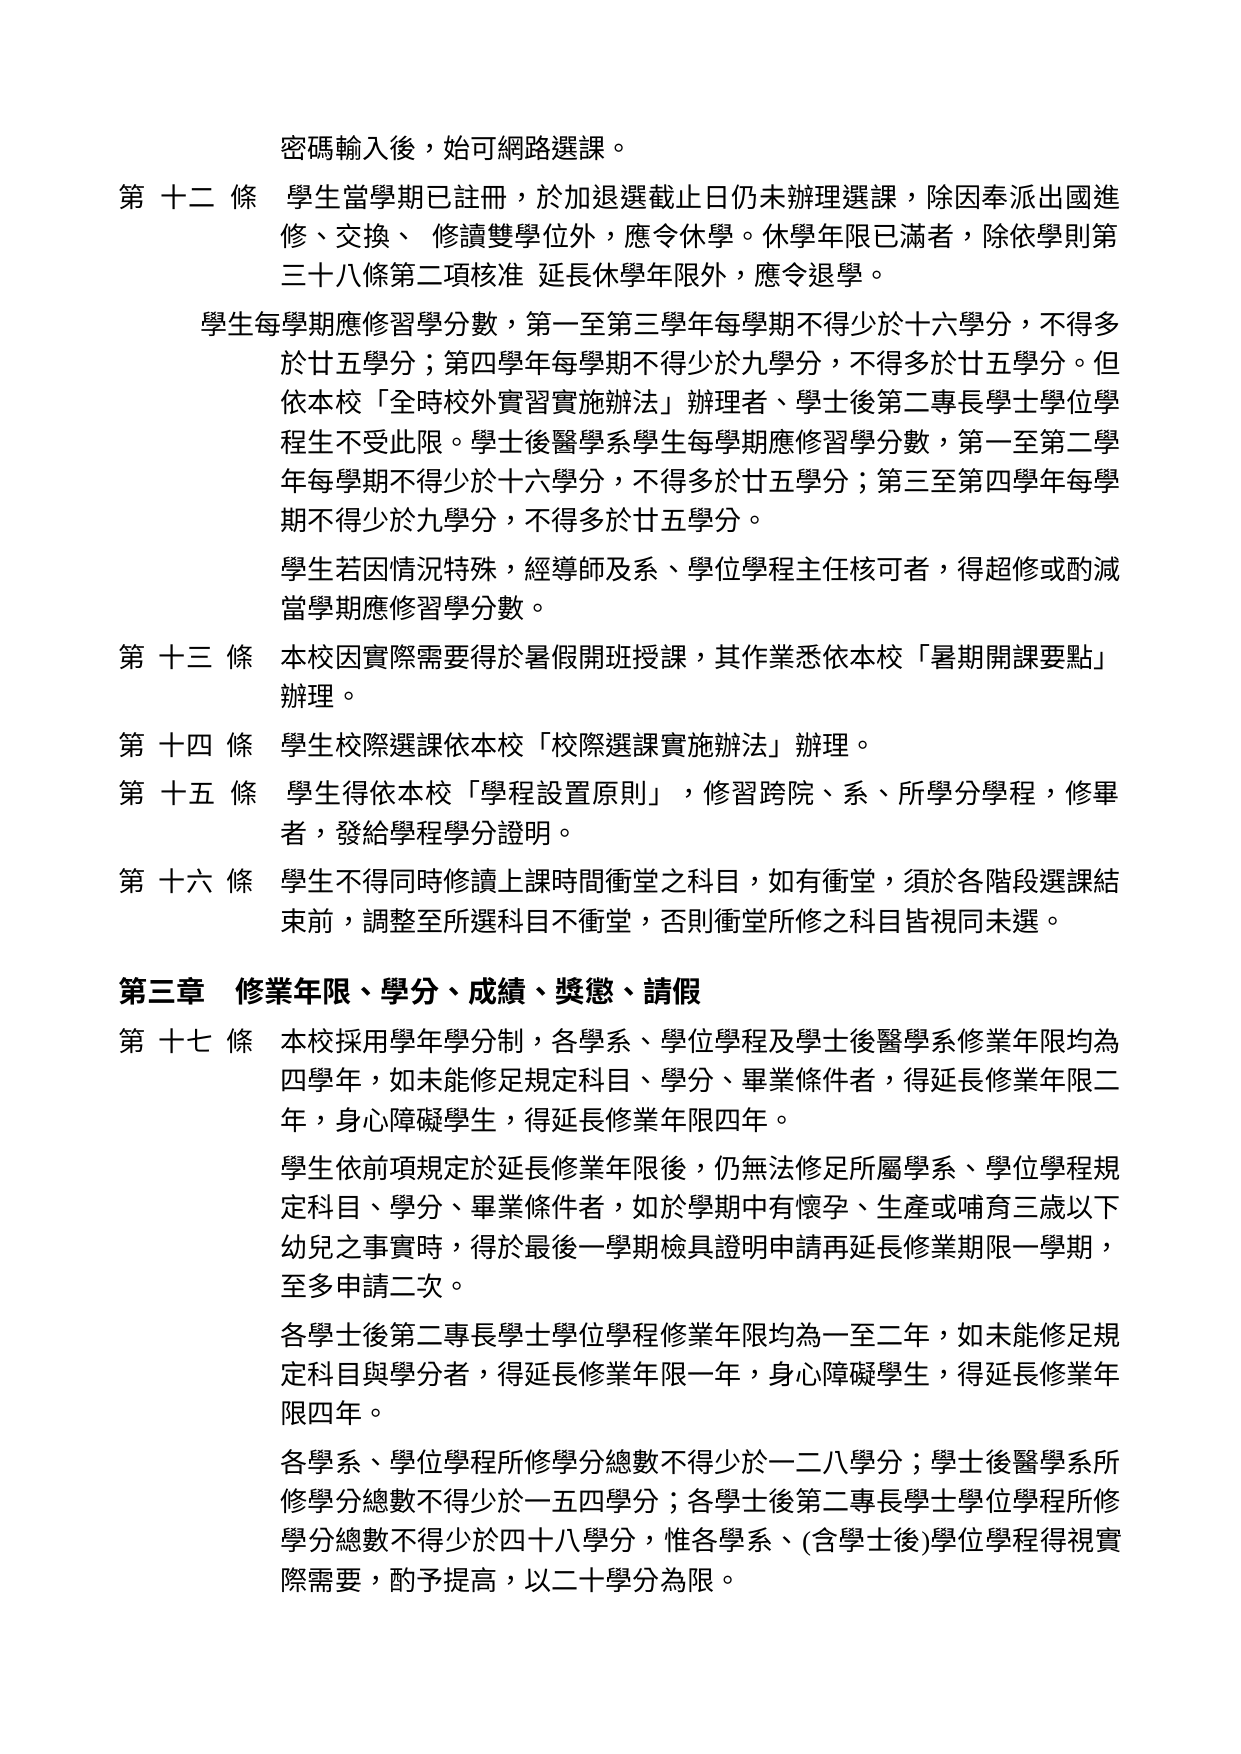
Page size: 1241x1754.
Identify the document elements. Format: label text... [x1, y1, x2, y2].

text 第 十五 條 學生得依本校「學程設置原則」，修習跨院、系、所學分學程，修畢者，發給學程學分證明。 [118, 772, 1122, 851]
text 第 十六 條 學生不得同時修讀上課時間衝堂之科目，如有衝堂，須於各階段選課結束前，調整至所選科目不衝堂，否則衝堂所修之科目皆視同未選。 [118, 860, 1122, 939]
text 學生依前項規定於延長修業年限後，仍無法修足所屬學系、學位學程規定科目、學分、畢業條件者，如於學期中有懷孕、生產或哺育三歳以下幼兒之事實時，得於最後一學期檢具證明申請再延長修業期限一學期，至多申請二次。 [281, 1147, 1122, 1304]
text 各學系、學位學程所修學分總數不得少於一二八學分；學士後醫學系所修學分總數不得少於一五四學分；各學士後第二專長學士學位學程所修學分總數不得少於四十八學分，惟各學系、(含學士後)學位學程得視實際需要，酌予提高，以二十學分為限。 [281, 1441, 1122, 1598]
text 第 十四 條 學生校際選課依本校「校際選課實施辦法」辦理。 [118, 724, 1122, 763]
text 第 十三 條 本校因實際需要得於暑假開班授課，其作業悉依本校「暑期開課要點」辦理。 [118, 636, 1122, 714]
text 第 十七 條 本校採用學年學分制，各學系、學位學程及學士後醫學系修業年限均為四學年，如未能修足規定科目、學分、畢業條件者，得延長修業年限二年，身心障礙學生，得延長修業年限四年。 [118, 1020, 1122, 1138]
text 學生若因情況特殊，經導師及系、學位學程主任核可者，得超修或酌減當學期應修習學分數。 [281, 548, 1122, 626]
text 第三章 修業年限、學分、成績、獎懲、請假 [118, 948, 1122, 1011]
text 第 十二 條 學生當學期已註冊，於加退選截止日仍未辦理選課，除因奉派出國進修、交換、 修讀雙學位外，應令休學。休學年限已滿者，除依學則第三十八條第二項核准 延長休學年限外，應令退學。 [118, 176, 1122, 293]
text 學生每學期應修習學分數，第一至第三學年每學期不得少於十六學分，不得多於廿五學分；第四學年每學期不得少於九學分，不得多於廿五學分。但依本校「全時校外實習實施辦法」辦理者、學士後第二專長學士學位學程生不受此限。學士後醫學系學生每學期應修習學分數，第一至第二學年每學期不得少於十六學分，不得多於廿五學分；第三至第四學年每學期不得少於九學分，不得多於廿五學分。 [118, 303, 1122, 538]
text 密碼輸入後，始可網路選課。 [118, 127, 1122, 166]
text 各學士後第二專長學士學位學程修業年限均為一至二年，如未能修足規定科目與學分者，得延長修業年限一年，身心障礙學生，得延長修業年限四年。 [281, 1314, 1122, 1431]
